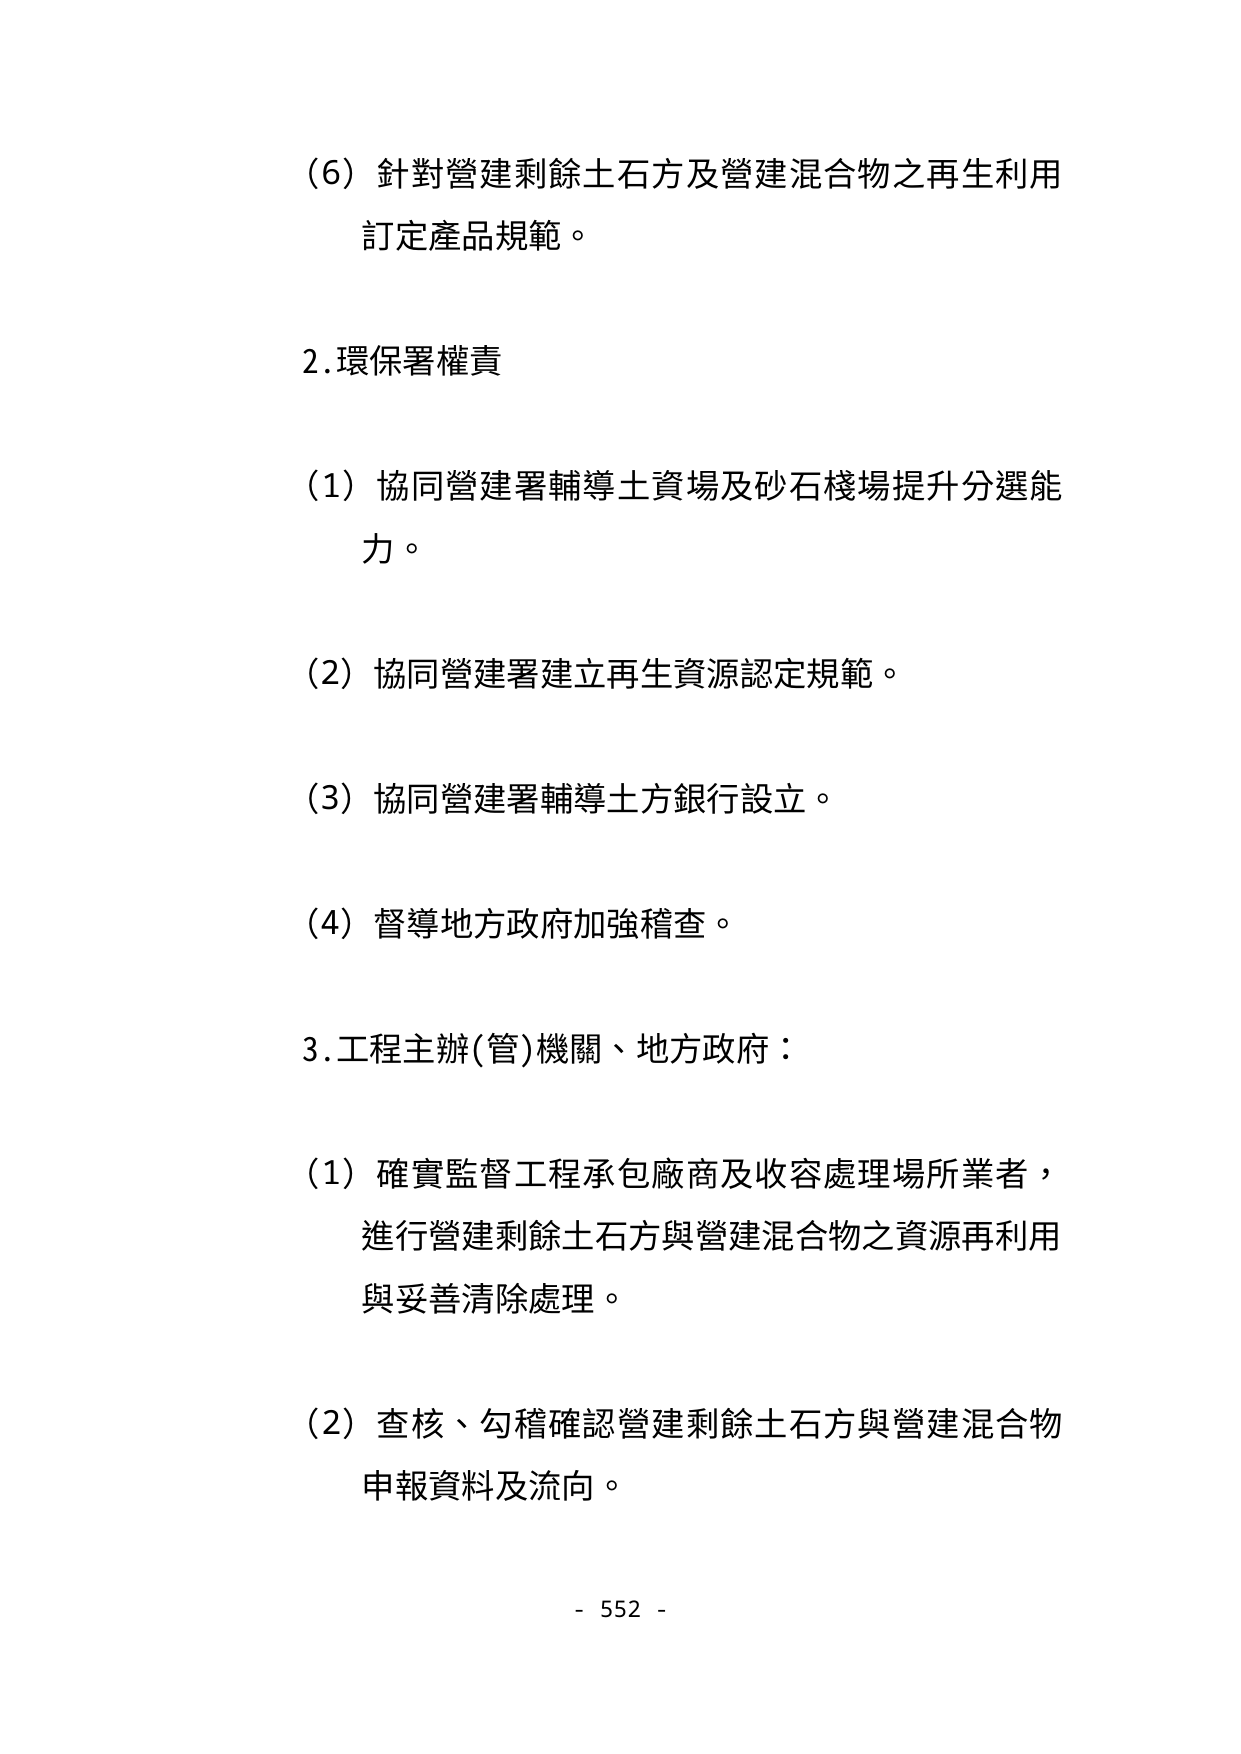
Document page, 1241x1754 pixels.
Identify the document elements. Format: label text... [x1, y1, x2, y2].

text （2）協同營建署建立再生資源認定規範。 [287, 630, 1063, 692]
text （2）查核、勾稽確認營建剩餘土石方與營建混合物申報資料及流向。 [287, 1380, 1063, 1505]
text （4）督導地方政府加強稽查。 [287, 880, 1063, 942]
text （1）確實監督工程承包廠商及收容處理場所業者，進行營建剩餘土石方與營建混合物之資源再利用與妥善清除處理。 [287, 1130, 1063, 1317]
text （1）協同營建署輔導土資場及砂石棧場提升分選能力。 [287, 442, 1063, 567]
text 3.工程主辦(管)機關、地方政府： [303, 1005, 1063, 1067]
text （3）協同營建署輔導土方銀行設立。 [287, 755, 1063, 817]
text （6）針對營建剩餘土石方及營建混合物之再生利用訂定產品規範。 [287, 130, 1063, 255]
text 2.環保署權責 [303, 317, 1063, 380]
